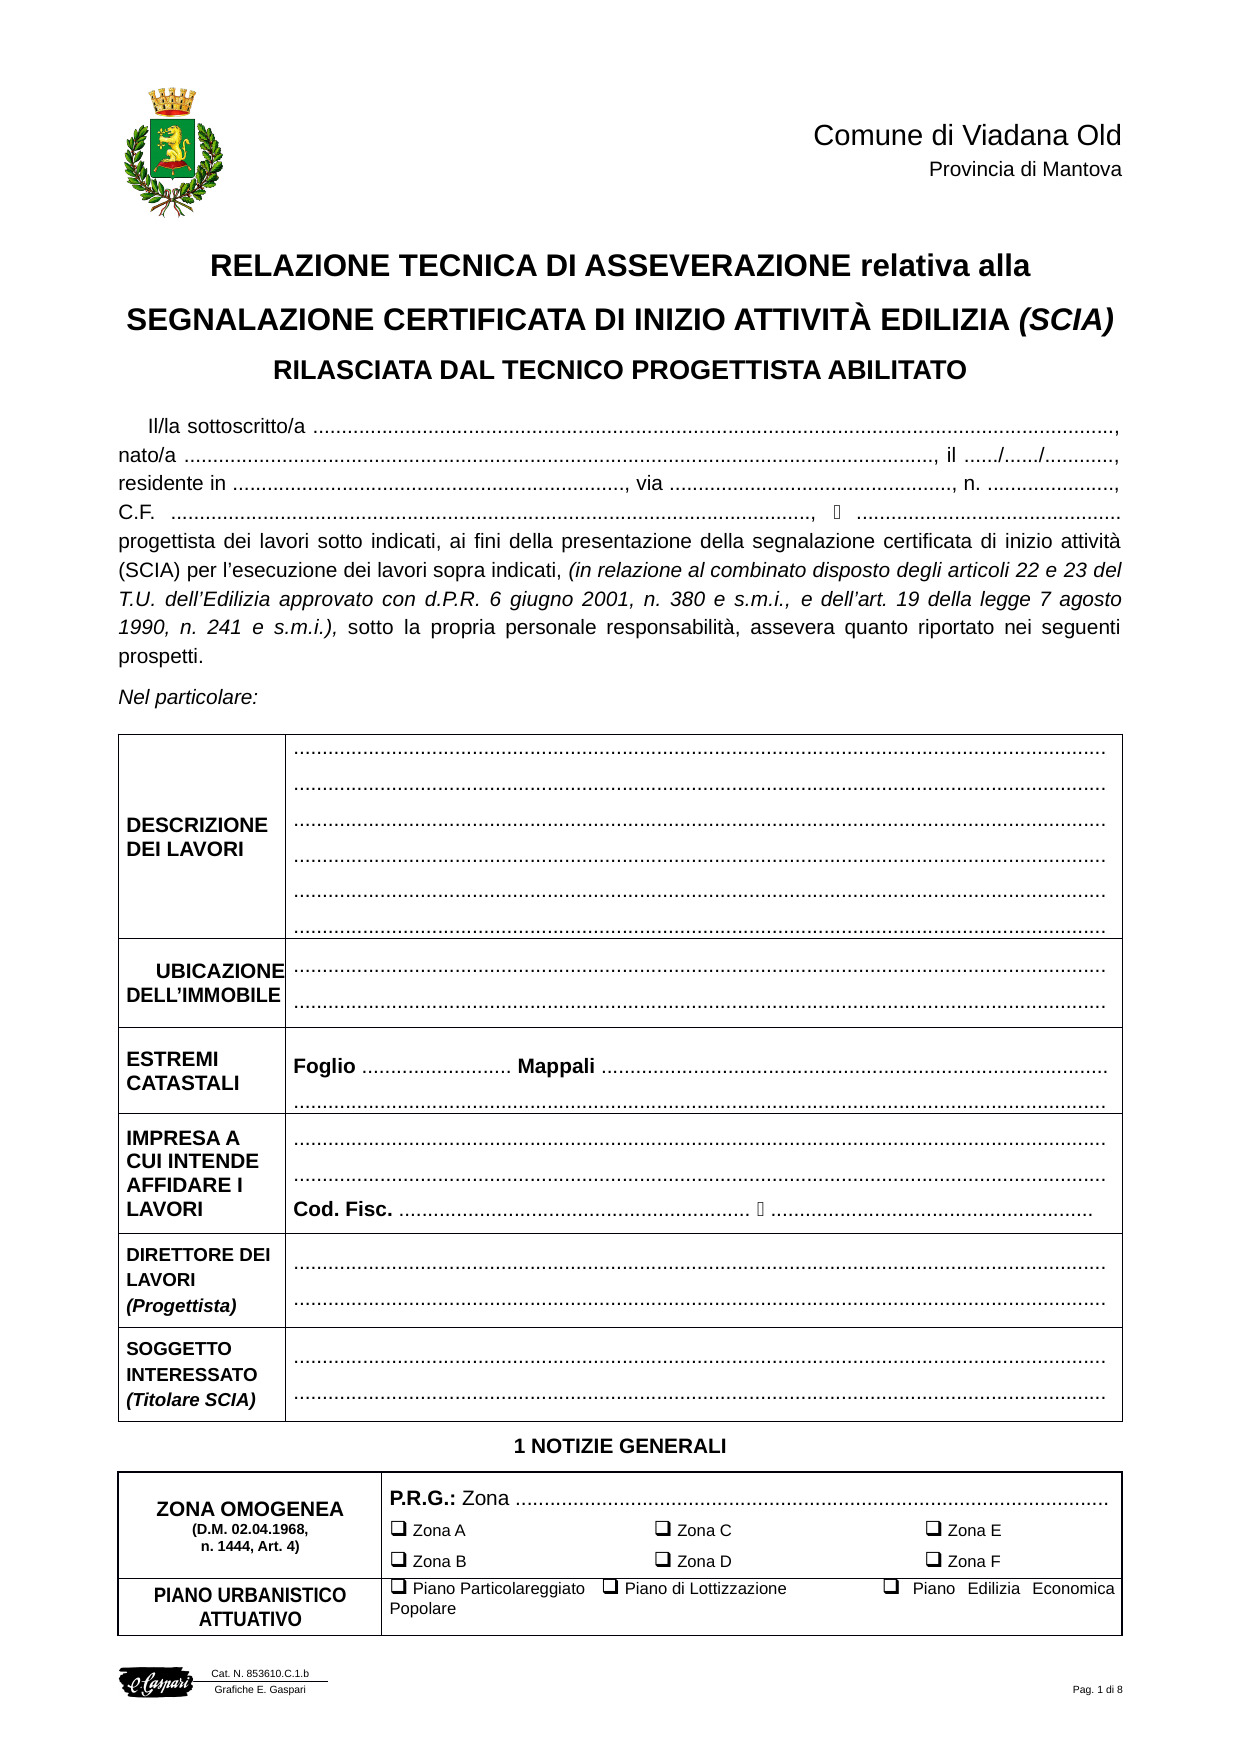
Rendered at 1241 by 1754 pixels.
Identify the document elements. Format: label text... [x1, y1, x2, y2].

text RILASCIATA DAL TECNICO PROGETTISTA ABILITATO [118, 354, 1122, 386]
text Provincia di Mantova [224, 157, 1122, 181]
table_cell ............................................................................................................................................. ............................................................................................................................................. Cod. Fisc. .............................................................  ........................................................ [286, 1114, 1122, 1232]
table_header ZONA OMOGENEA (D.M. 02.04.1968, n. 1444, Art. 4) [119, 1473, 381, 1578]
table_cell ESTREMI CATASTALI [119, 1028, 285, 1113]
table_cell ............................................................................................................................................. ............................................................................................................................................. [286, 1234, 1122, 1327]
picture [118, 1666, 194, 1698]
table_cell PIANO URBANISTICO ATTUATIVO [119, 1579, 381, 1635]
table_header P.R.G.: Zona .......................................................................................................  Zona A  Zona C  Zona E  Zona B  Zona D  Zona F [382, 1473, 1121, 1578]
table_header ............................................................................................................................................. ............................................................................................................................................. ............................................................................................................................................. ............................................................................................................................................. ............................................................................................................................................. ............................................................................................................................................. [286, 735, 1122, 938]
table_cell  Piano Particolareggiato  Piano di Lottizzazione  Piano Edilizia Economica Popolare [382, 1579, 1121, 1635]
table_cell ............................................................................................................................................. ............................................................................................................................................. [286, 939, 1122, 1027]
picture [122, 87, 224, 219]
title Nel particolare: [118, 685, 1122, 709]
table_cell UBICAZIONE DELL’IMMOBILE [119, 939, 285, 1027]
text Il/la sottoscritto/a ..........................................................................................................................................., nato/a .................................................................................................................................., il ....../....../............, residente in ...................................................................., via ................................................., n. ......................, C.F. ...............................................................................................................,  .............................................. progettista dei lavori sotto indicati, ai fini della presentazione della segnalazione certificata di inizio attività (SCIA) per l’esecuzione dei lavori sopra indicati, (in relazione al combinato disposto degli articoli 22 e 23 del T.U. dell’Edilizia approvato con d.P.R. 6 giugno 2001, n. 380 e s.m.i., e dell’art. 19 della legge 7 agosto 1990, n. 241 e s.m.i.), sotto la propria personale responsabilità, assevera quanto riportato nei seguenti prospetti. [118, 414, 1122, 668]
table_cell SOGGETTO INTERESSATO (Titolare SCIA) [119, 1328, 285, 1421]
title SEGNALAZIONE CERTIFICATA DI INIZIO ATTIVITÀ EDILIZIA (SCIA) [118, 301, 1122, 336]
table_header DESCRIZIONE DEI LAVORI [119, 735, 285, 938]
text Comune di Viadana Old [224, 118, 1122, 152]
table_cell DIRETTORE DEI LAVORI (Progettista) [119, 1234, 285, 1327]
text 1 NOTIZIE GENERALI [118, 1434, 1122, 1458]
table_cell Foglio .......................... Mappali ........................................................................................ ............................................................................................................................................. [286, 1028, 1122, 1113]
title RELAZIONE TECNICA DI ASSEVERAZIONE relativa alla [118, 247, 1122, 283]
table_cell IMPRESA A CUI INTENDE AFFIDARE I LAVORI [119, 1114, 285, 1232]
table_cell ............................................................................................................................................. ............................................................................................................................................. [286, 1328, 1122, 1421]
